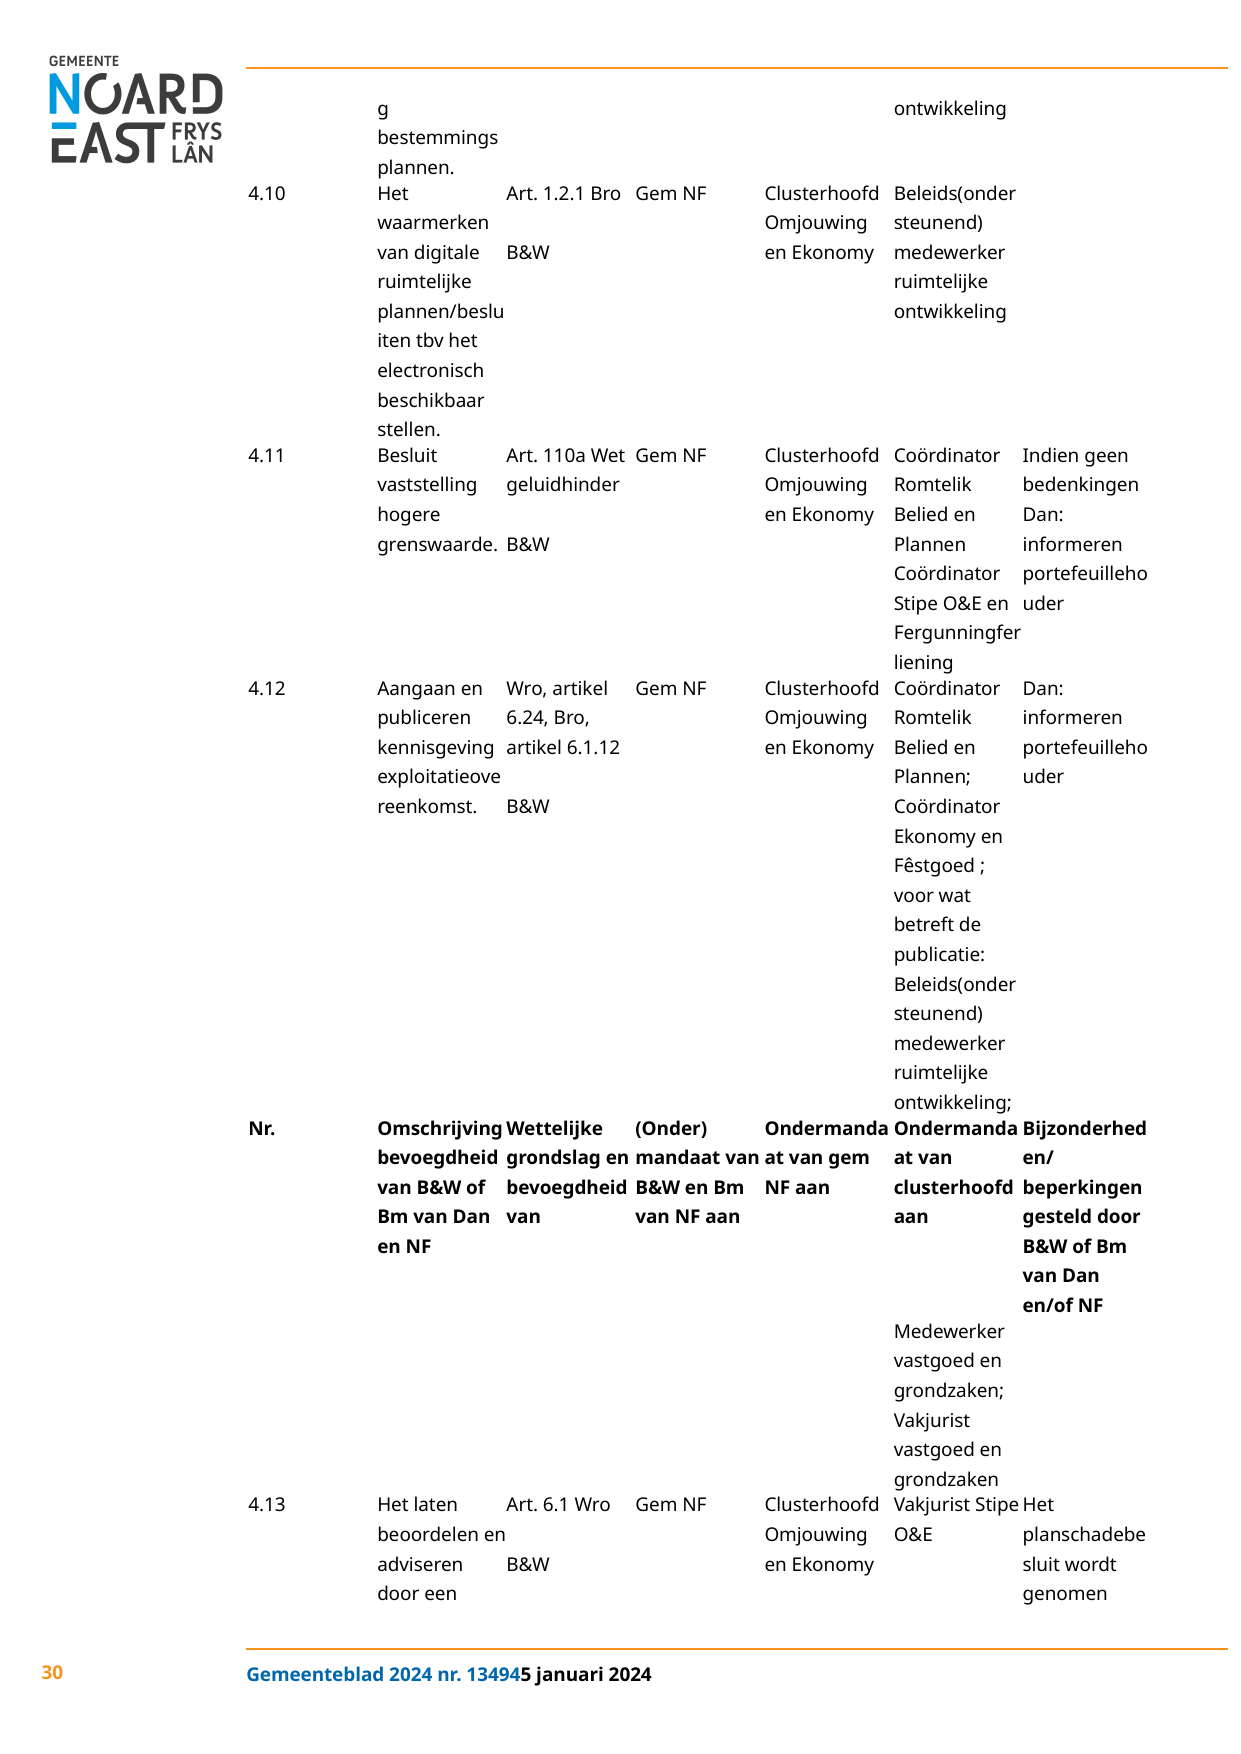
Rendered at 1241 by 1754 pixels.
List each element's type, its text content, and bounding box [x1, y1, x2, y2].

table_cell [248, 1318, 377, 1492]
table_cell Art. 1.2.1 Bro B&W [506, 180, 635, 442]
table_cell Medewerker vastgoed en grondzaken; Vakjurist vastgoed en grondzaken [894, 1318, 1022, 1492]
table_cell Nr. [248, 1115, 377, 1318]
table_cell Coördinator Romtelik Belied en Plannen Coördinator Stipe O&E en Fergunningferliening [894, 442, 1022, 675]
table_cell Gem NF [635, 442, 764, 675]
table_cell [1023, 180, 1152, 442]
table_cell Ondermandaat van gem NF aan [764, 1115, 893, 1318]
table_cell Clusterhoofd Omjouwing en Ekonomy [764, 180, 893, 442]
table_cell Clusterhoofd Omjouwing en Ekonomy [764, 1492, 893, 1606]
table_cell ontwikkeling [894, 95, 1022, 180]
table_cell [764, 95, 893, 180]
table_cell [506, 1318, 635, 1492]
table_cell 4.13 [248, 1492, 377, 1606]
table_cell 4.12 [248, 675, 377, 1115]
table_cell Bijzonderheden/beperkingen gesteld door B&W of Bm van Dan en/of NF [1023, 1115, 1152, 1318]
table_cell Dan: informeren portefeuillehouder [1023, 675, 1152, 1115]
picture [41, 47, 231, 172]
table_cell [1023, 95, 1152, 180]
table_cell Clusterhoofd Omjouwing en Ekonomy [764, 442, 893, 675]
table_cell Clusterhoofd Omjouwing en Ekonomy [764, 675, 893, 1115]
table_cell [248, 95, 377, 180]
table_cell Wro, artikel 6.24, Bro, artikel 6.1.12 B&W [506, 675, 635, 1115]
table_cell g bestemmingsplannen. [377, 95, 506, 180]
table_cell Beleids(ondersteunend) medewerker ruimtelijke ontwikkeling [894, 180, 1022, 442]
table_cell Vakjurist Stipe O&E [894, 1492, 1022, 1606]
table_cell Omschrijving bevoegdheid van B&W of Bm van Dan en NF [377, 1115, 506, 1318]
table_cell [635, 1318, 764, 1492]
table_cell Art. 6.1 Wro B&W [506, 1492, 635, 1606]
table_cell (Onder) mandaat van B&W en Bm van NF aan [635, 1115, 764, 1318]
table_cell Het planschadebesluit wordt genomen [1023, 1492, 1152, 1606]
table_cell [506, 95, 635, 180]
table_cell [1023, 1318, 1152, 1492]
table_cell Gem NF [635, 180, 764, 442]
table_cell 4.11 [248, 442, 377, 675]
table_cell Art. 110a Wet geluidhinder B&W [506, 442, 635, 675]
table_cell [635, 95, 764, 180]
table_cell Aangaan en publiceren kennisgeving exploitatieovereenkomst. [377, 675, 506, 1115]
table_cell Wettelijke grondslag en bevoegdheid van [506, 1115, 635, 1318]
table_cell Besluit vaststelling hogere grenswaarde. [377, 442, 506, 675]
table_cell Het laten beoordelen en adviseren door een [377, 1492, 506, 1606]
table_cell Coördinator Romtelik Belied en Plannen; Coördinator Ekonomy en Fêstgoed ; voor wat betreft de publicatie: Beleids(ondersteunend) medewerker ruimtelijke ontwikkeling; [894, 675, 1022, 1115]
table_cell 4.10 [248, 180, 377, 442]
table_cell Het waarmerken van digitale ruimtelijke plannen/besluiten tbv het electronisch beschikbaar stellen. [377, 180, 506, 442]
table_cell Ondermandaat van clusterhoofd aan [894, 1115, 1022, 1318]
table_cell Indien geen bedenkingen Dan: informeren portefeuillehouder [1023, 442, 1152, 675]
table_cell Gem NF [635, 675, 764, 1115]
table_cell [764, 1318, 893, 1492]
table_cell [377, 1318, 506, 1492]
table_cell Gem NF [635, 1492, 764, 1606]
